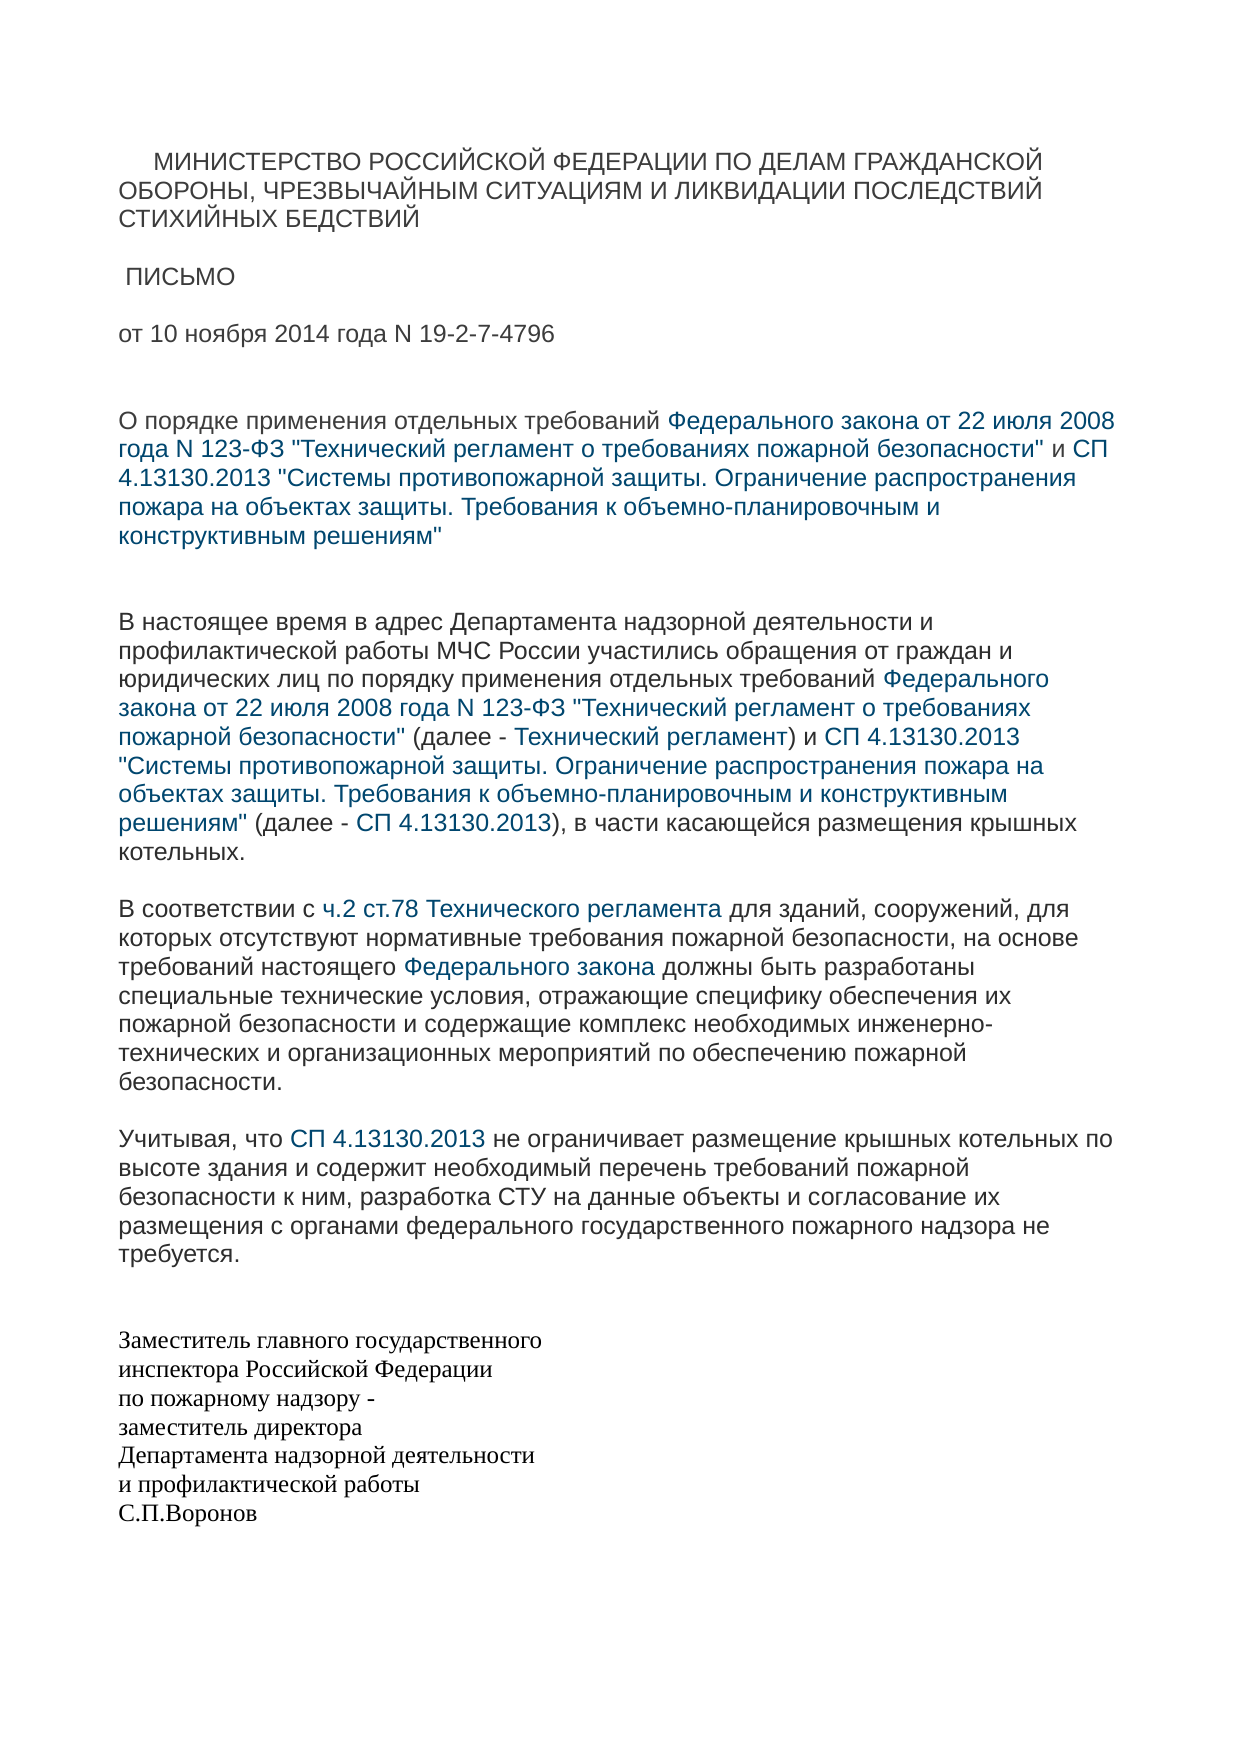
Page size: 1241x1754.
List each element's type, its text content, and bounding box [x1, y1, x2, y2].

text МИНИСТЕРСТВО РОССИЙСКОЙ ФЕДЕРАЦИИ ПО ДЕЛАМ ГРАЖДАНСКОЙ ОБОРОНЫ, ЧРЕЗВЫЧАЙНЫМ СИТУАЦИЯМ И ЛИКВИДАЦИИ ПОСЛЕДСТВИЙ СТИХИЙНЫХ БЕДСТВИЙ ПИСЬМО от 10 ноября 2014 года N 19-2-7-4796 О порядке применения отдельных требований Федерального закона от 22 июля 2008 года N 123-ФЗ "Технический регламент о требованиях пожарной безопасности" и СП 4.13130.2013 "Системы противопожарной защиты. Ограничение распространения пожара на объектах защиты. Требования к объемно-планировочным и конструктивным решениям" [118, 118, 1122, 549]
text В настоящее время в адрес Департамента надзорной деятельности и профилактической работы МЧС России участились обращения от граждан и юридических лиц по порядку применения отдельных требований Федерального закона от 22 июля 2008 года N 123-ФЗ "Технический регламент о требованиях пожарной безопасности" (далее - Технический регламент) и СП 4.13130.2013 "Системы противопожарной защиты. Ограничение распространения пожара на объектах защиты. Требования к объемно-планировочным и конструктивным решениям" (далее - СП 4.13130.2013), в части касающейся размещения крышных котельных. В соответствии с ч.2 ст.78 Технического регламента для зданий, сооружений, для которых отсутствуют нормативные требования пожарной безопасности, на основе требований настоящего Федерального закона должны быть разработаны специальные технические условия, отражающие специфику обеспечения их пожарной безопасности и содержащие комплекс необходимых инженерно-технических и организационных мероприятий по обеспечению пожарной безопасности. Учитывая, что СП 4.13130.2013 не ограничивает размещение крышных котельных по высоте здания и содержит необходимый перечень требований пожарной безопасности к ним, разработка СТУ на данные объекты и согласование их размещения с органами федерального государственного пожарного надзора не требуется. [118, 549, 1122, 1268]
text Заместитель главного государственного инспектора Российской Федерации по пожарному надзору - заместитель директора Департамента надзорной деятельности и профилактической работы С.П.Воронов [118, 1326, 1122, 1527]
